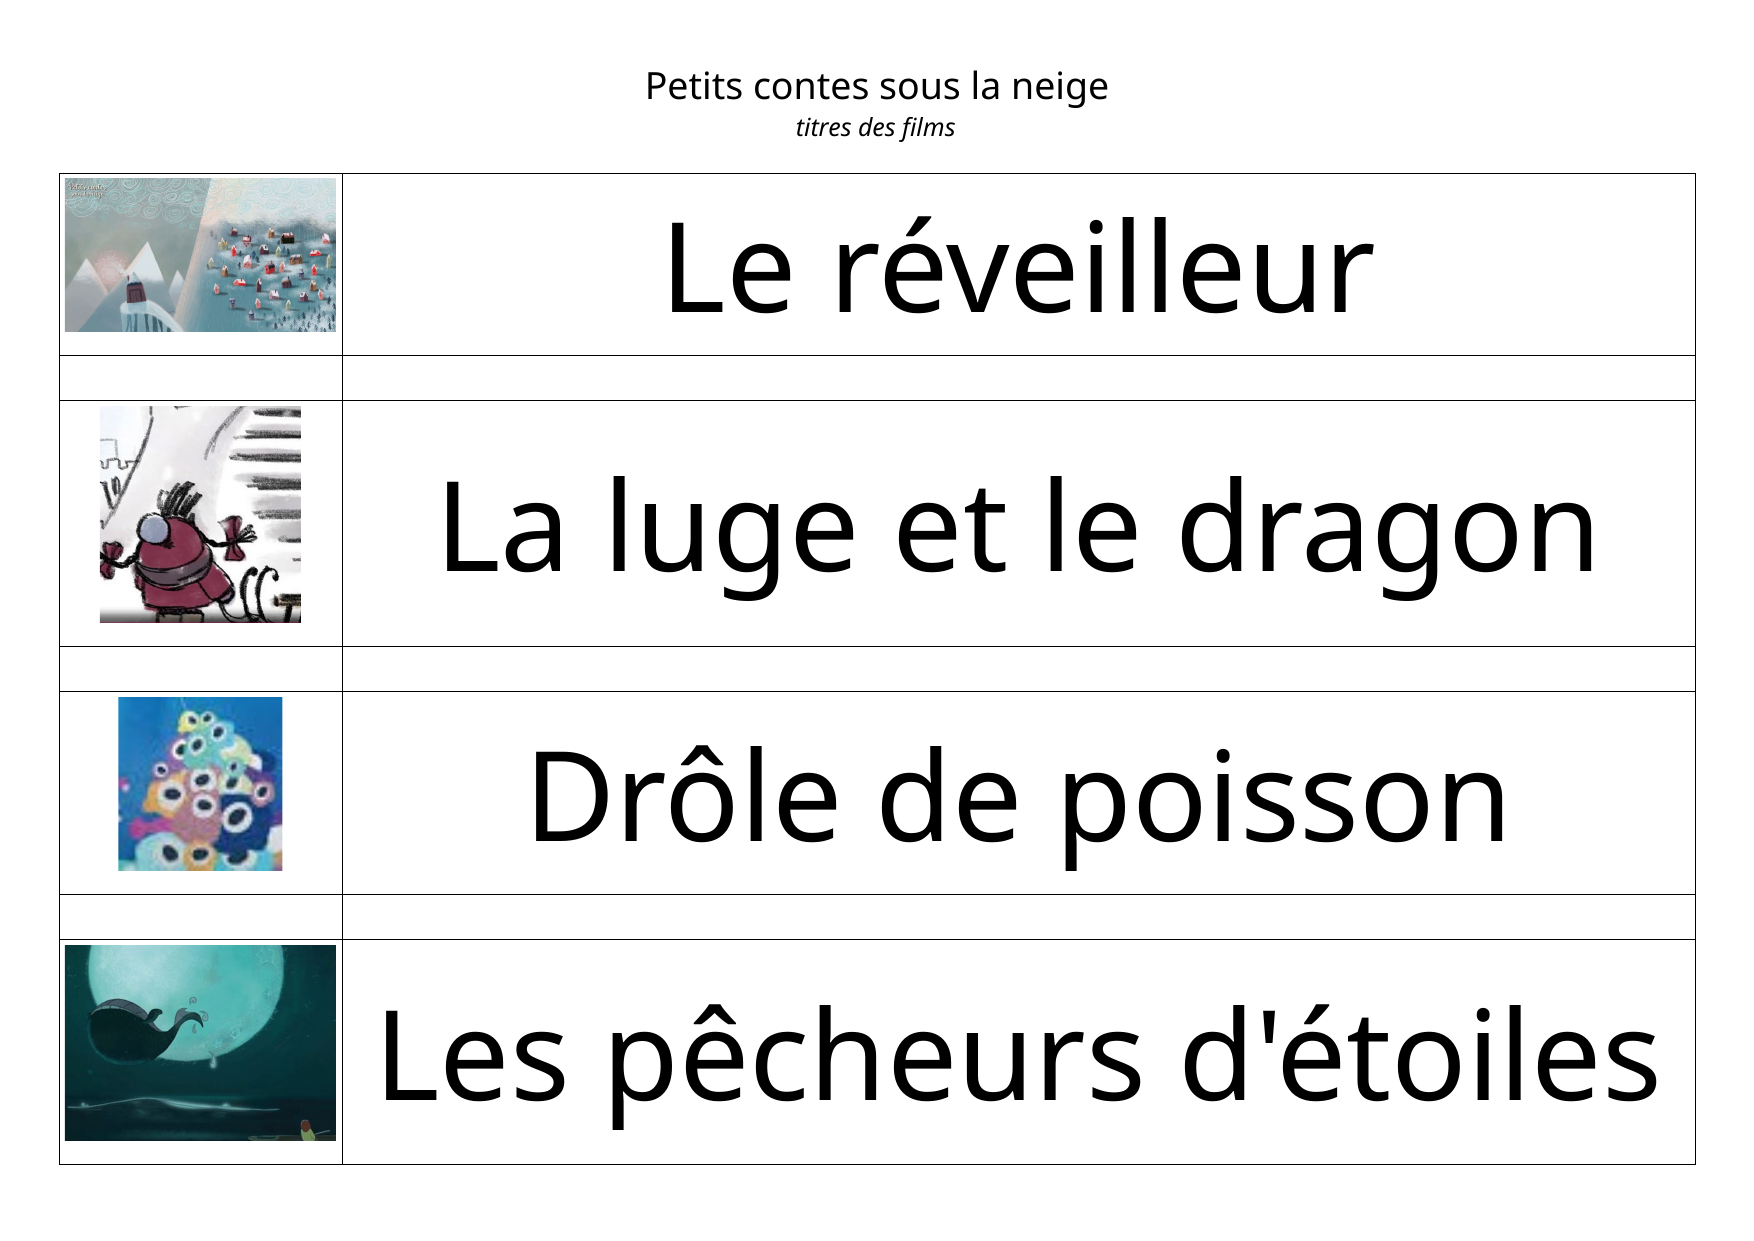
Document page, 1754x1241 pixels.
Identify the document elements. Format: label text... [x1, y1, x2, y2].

picture [118, 697, 283, 871]
picture [64, 178, 336, 332]
text Petits contes sous la neige [59, 59, 1695, 110]
table_cell Les pêcheurs d'étoiles [343, 940, 1695, 1164]
table_cell [343, 647, 1695, 691]
table_cell [60, 940, 342, 1164]
table_cell [60, 647, 342, 691]
table_cell [60, 692, 342, 893]
table_cell [60, 895, 342, 939]
text titres des films [59, 110, 1695, 144]
table_cell [343, 356, 1695, 400]
picture [99, 406, 301, 623]
table_cell La luge et le dragon [343, 401, 1695, 646]
table_header [60, 174, 342, 355]
table_cell [60, 356, 342, 400]
picture [64, 945, 336, 1141]
table_cell Drôle de poisson [343, 692, 1695, 893]
table_cell [343, 895, 1695, 939]
table_cell [60, 401, 342, 646]
table_header Le réveilleur [343, 174, 1695, 355]
